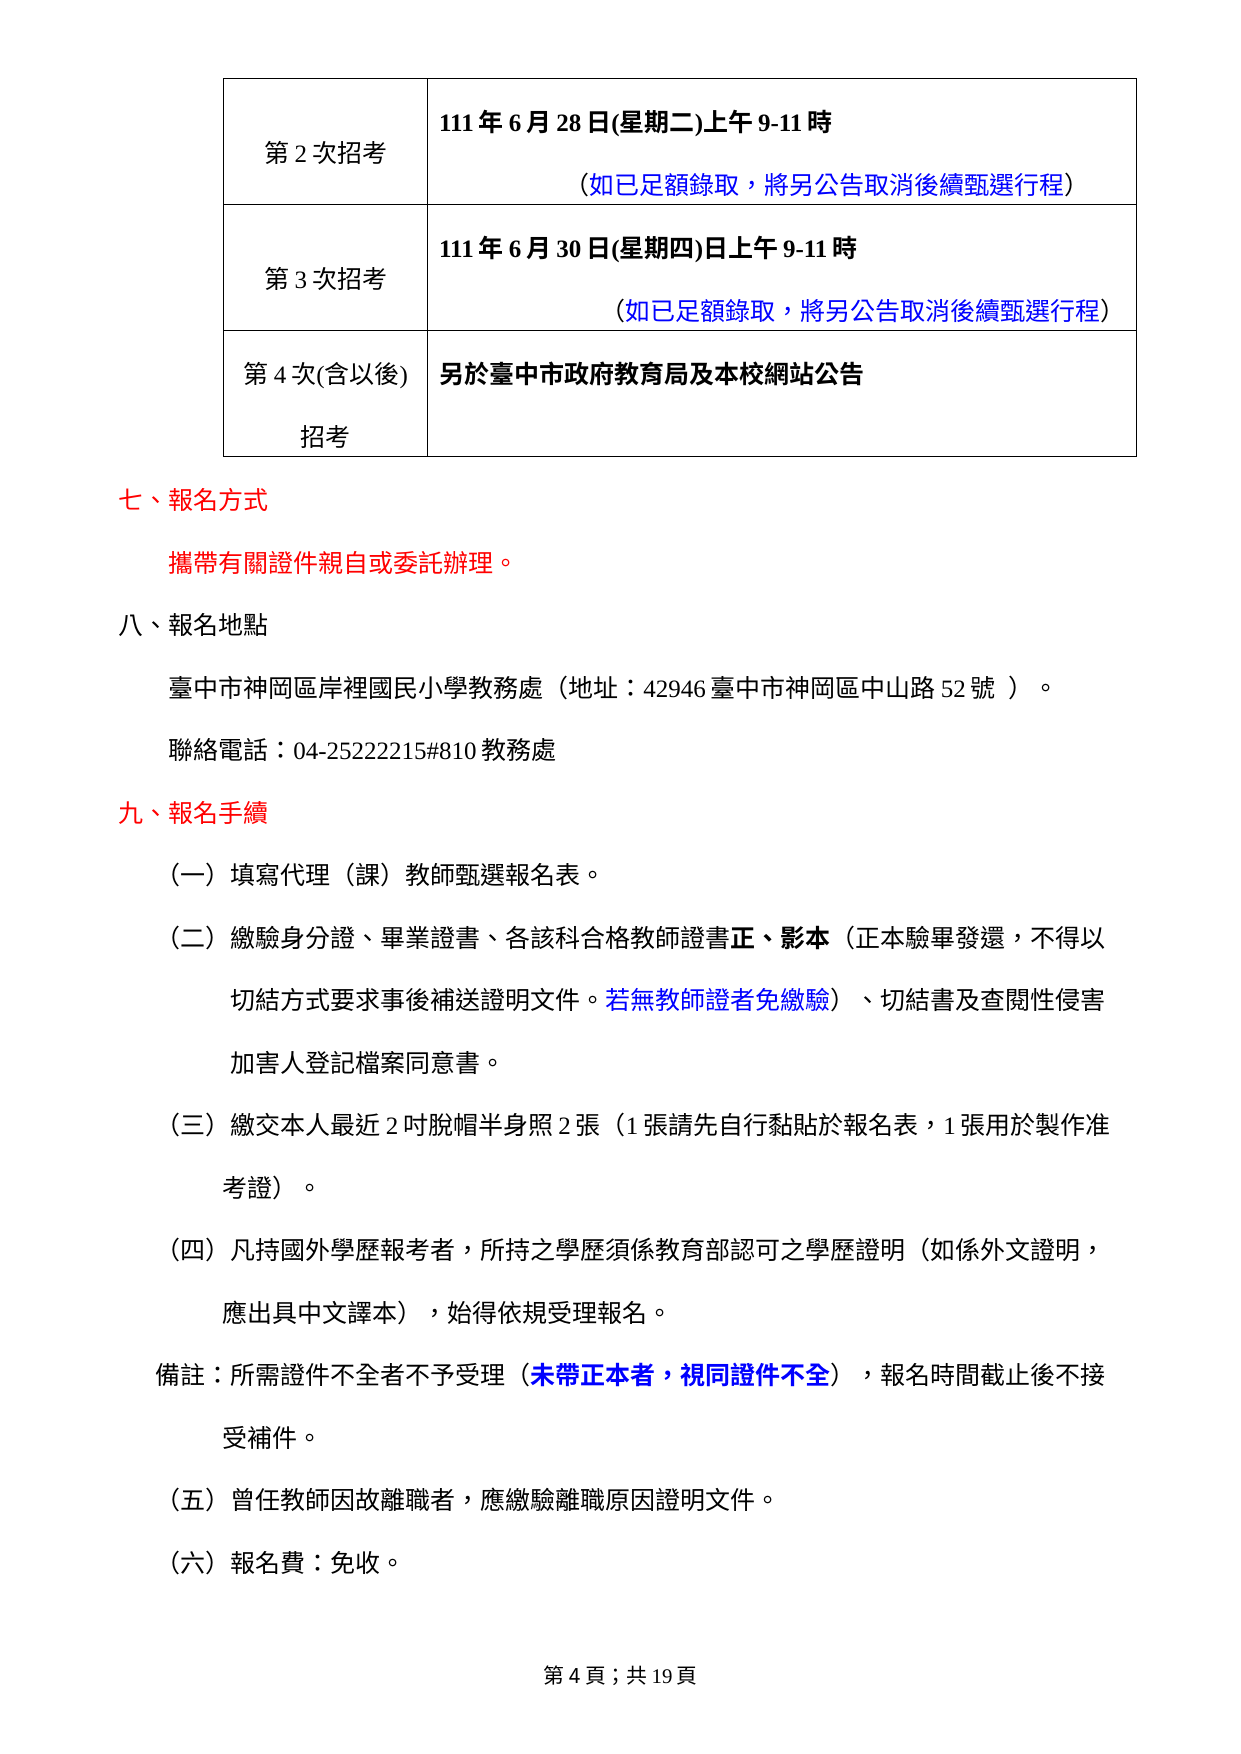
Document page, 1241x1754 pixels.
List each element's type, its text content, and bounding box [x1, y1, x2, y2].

table_cell 第3次招考 [224, 205, 427, 330]
table_cell 另於臺中市政府教育局及本校網站公告 [428, 331, 1136, 456]
table_cell 第2次招考 [224, 79, 427, 204]
table_cell 111年6月28日(星期二)上午9-11時 （如已足額錄取，將另公告取消後續甄選行程） [428, 79, 1136, 204]
text （四）凡持國外學歷報考者，所持之學歷須係教育部認可之學歷證明（如係外文證明，應出具中文譯本），始得依規受理報名。 [156, 1207, 1122, 1332]
table_cell 第4次(含以後)招考 [224, 331, 427, 456]
text （二）繳驗身分證、畢業證書、各該科合格教師證書正、影本（正本驗畢發還，不得以切結方式要求事後補送證明文件。若無教師證者免繳驗）、切結書及查閱性侵害加害人登記檔案同意書。 [156, 895, 1122, 1082]
text （三）繳交本人最近2吋脫帽半身照2張（1張請先自行黏貼於報名表，1張用於製作准考證）。 [156, 1082, 1122, 1207]
text （一）填寫代理（課）教師甄選報名表。 [118, 832, 1122, 895]
text 備註：所需證件不全者不予受理（未帶正本者，視同證件不全），報名時間截止後不接受補件。 [156, 1332, 1122, 1457]
text 九、報名手續 [118, 770, 1122, 832]
text 八、報名地點 臺中市神岡區岸裡國民小學教務處（地址：42946臺中市神岡區中山路52號 ）。 [118, 582, 1122, 707]
table_cell 111年6月30日(星期四)日上午9-11時 （如已足額錄取，將另公告取消後續甄選行程） [428, 205, 1136, 330]
text 聯絡電話：04-25222215#810教務處 [168, 707, 1122, 770]
text 七、報名方式 攜帶有關證件親自或委託辦理。 [118, 457, 1122, 582]
text （六）報名費：免收。 [156, 1520, 1122, 1582]
text （五）曾任教師因故離職者，應繳驗離職原因證明文件。 [156, 1457, 1122, 1520]
